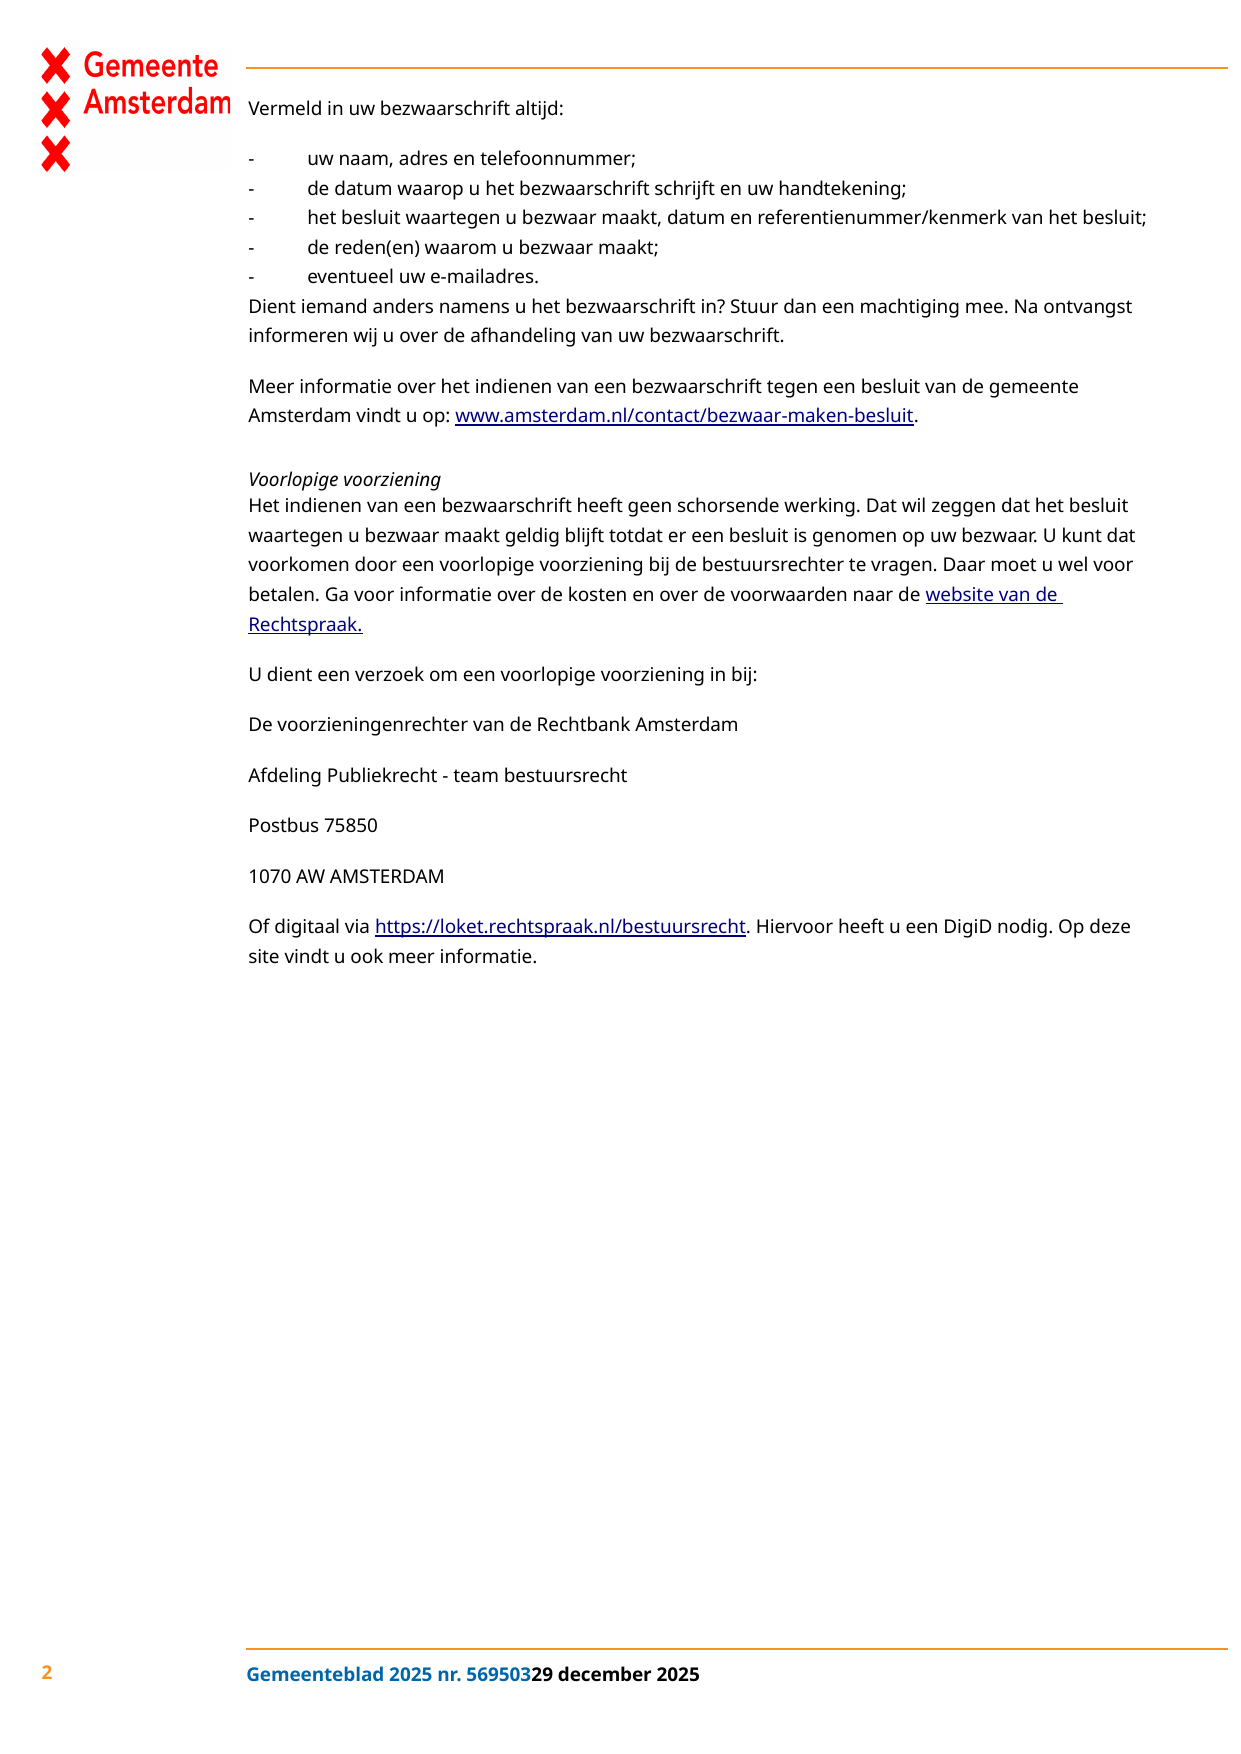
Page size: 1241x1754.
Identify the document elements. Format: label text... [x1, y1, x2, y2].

text 1070 AW AMSTERDAM [248, 863, 1152, 888]
list de datum waarop u het bezwaarschrift schrijft en uw handtekening; [248, 175, 1152, 201]
text Vermeld in uw bezwaarschrift altijd: [248, 95, 1152, 121]
text Het indienen van een bezwaarschrift heeft geen schorsende werking. Dat wil zeggen dat het besluit waartegen u bezwaar maakt geldig blijft totdat er een besluit is genomen op uw bezwaar. U kunt dat voorkomen door een voorlopige voorziening bij de bestuursrechter te vragen. Daar moet u wel voor betalen. Ga voor informatie over de kosten en over de voorwaarden naar de website van de Rechtspraak. [248, 492, 1152, 636]
text Voorlopige voorziening [248, 467, 1152, 492]
text Postbus 75850 [248, 812, 1152, 838]
list uw naam, adres en telefoonnummer; [248, 145, 1152, 171]
text Of digitaal via https://loket.rechtspraak.nl/bestuursrecht. Hiervoor heeft u een DigiD nodig. Op deze site vindt u ook meer informatie. [248, 913, 1152, 968]
text U dient een verzoek om een voorlopige voorziening in bij: [248, 661, 1152, 687]
list de reden(en) waarom u bezwaar maakt; [248, 234, 1152, 260]
list het besluit waartegen u bezwaar maakt, datum en referentienummer/kenmerk van het besluit; [248, 204, 1152, 230]
text Dient iemand anders namens u het bezwaarschrift in? Stuur dan een machtiging mee. Na ontvangst informeren wij u over de afhandeling van uw bezwaarschrift. [248, 293, 1152, 348]
list eventueel uw e-mailadres. [248, 263, 1152, 289]
text De voorzieningenrechter van de Rechtbank Amsterdam [248, 712, 1152, 737]
text Afdeling Publiekrecht - team bestuursrecht [248, 762, 1152, 788]
picture [41, 47, 231, 172]
text Meer informatie over het indienen van een bezwaarschrift tegen een besluit van de gemeente Amsterdam vindt u op: www.amsterdam.nl/contact/bezwaar-maken-besluit. [248, 373, 1152, 428]
